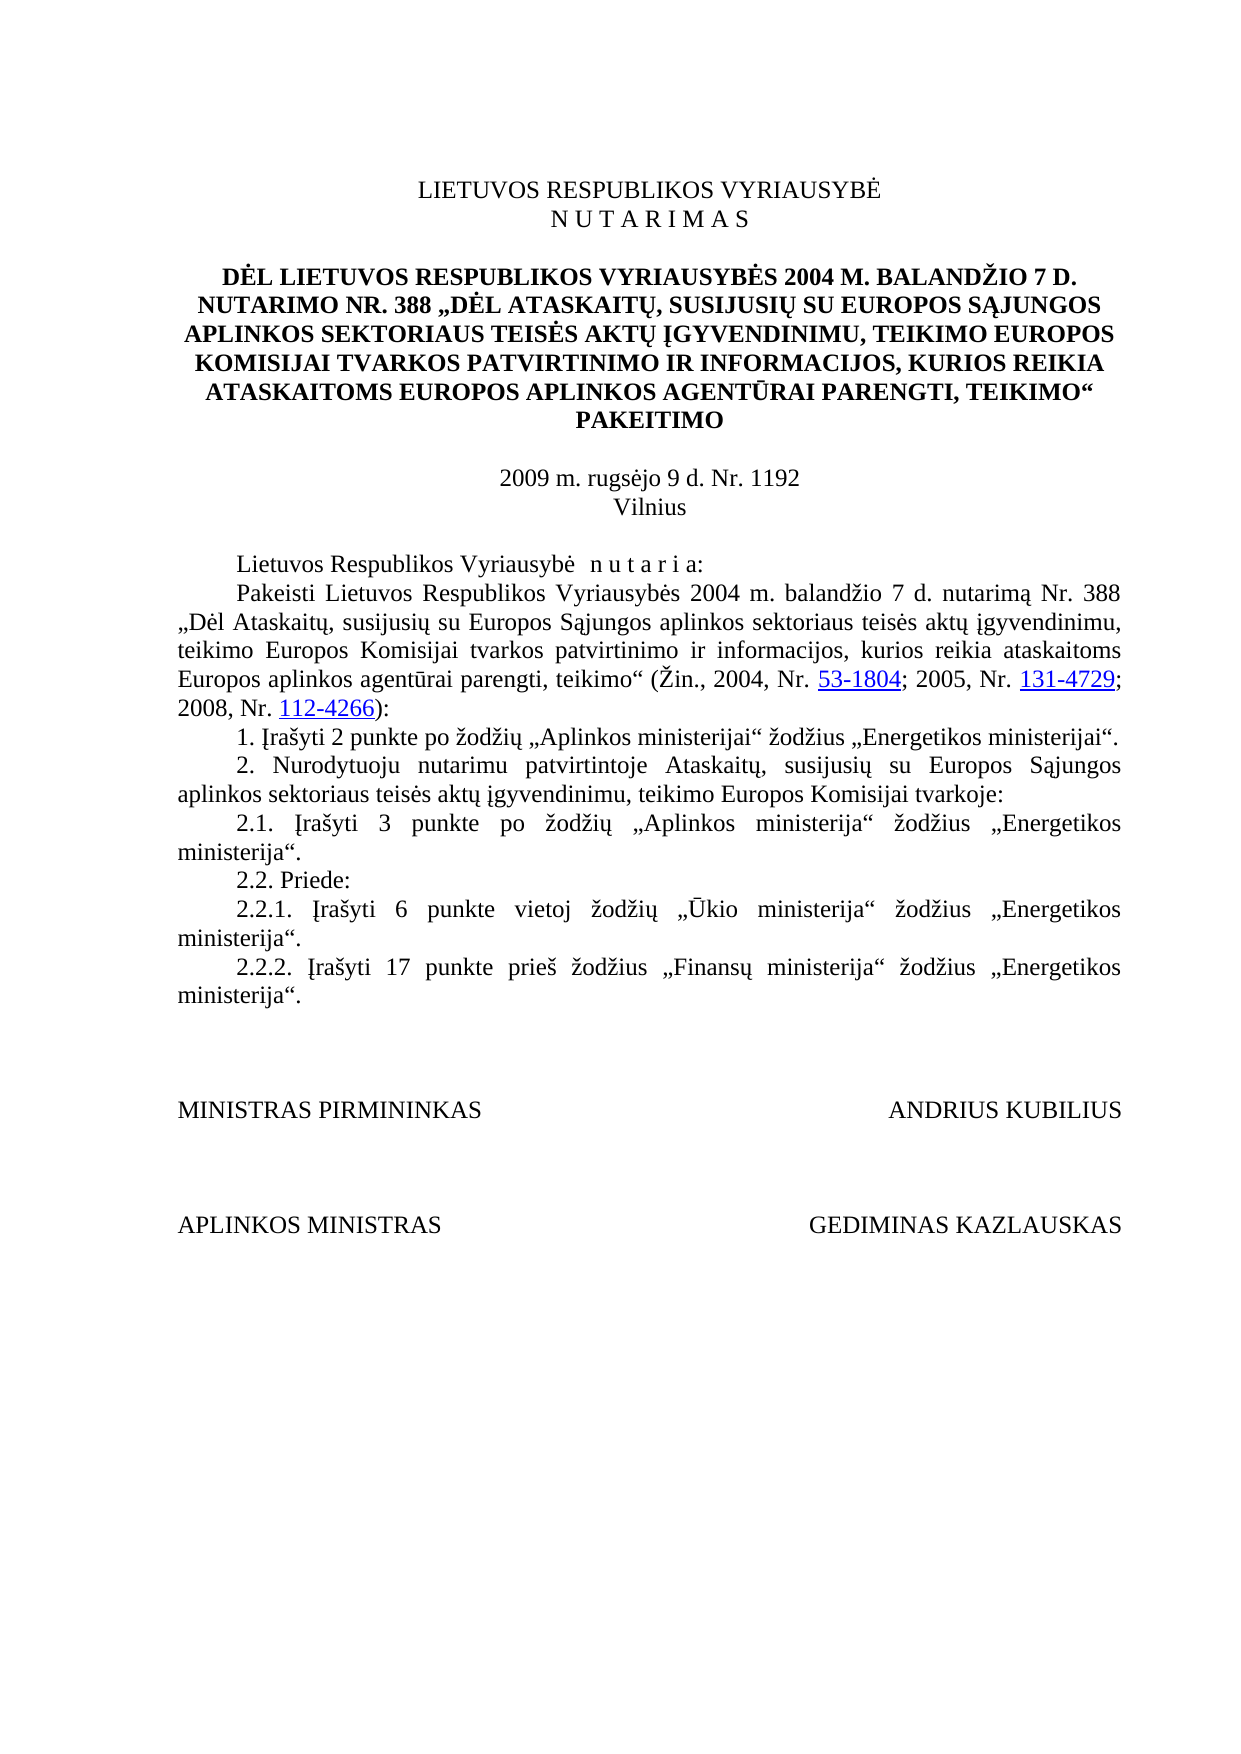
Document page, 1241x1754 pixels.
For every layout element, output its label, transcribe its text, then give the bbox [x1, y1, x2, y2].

text 1. Įrašyti 2 punkte po žodžių „Aplinkos ministerijai“ žodžius „Energetikos ministerijai“. [177, 722, 1122, 751]
text NUTARIMAS [177, 204, 1122, 233]
text 2.1. Įrašyti 3 punkte po žodžių „Aplinkos ministerija“ žodžius „Energetikos ministerija“. [177, 808, 1122, 866]
text Lietuvos Respublikos Vyriausybė nutaria: [177, 549, 1122, 578]
text Vilnius [177, 492, 1122, 521]
text 2009 m. rugsėjo 9 d. Nr. 1192 [177, 463, 1122, 492]
text 2. Nurodytuoju nutarimu patvirtintoje Ataskaitų, susijusių su Europos Sąjungos aplinkos sektoriaus teisės aktų įgyvendinimu, teikimo Europos Komisijai tvarkoje: [177, 751, 1122, 808]
text APLINKOS MINISTRAS GEDIMINAS KAZLAUSKAS [177, 1211, 1122, 1239]
text DĖL LIETUVOS RESPUBLIKOS Vyriausybės 2004 m. BALANDŽIO 7 d. nutarimO Nr. 388 „DĖL ATASKAITŲ, SUSIJUSIŲ SU EUROPOS SĄJUNGOS APLINKOS SEKTORIAUS TEISĖS AKTŲ ĮGYVENDINIMU, TEIKIMO EUROPOS KOMISIJAI TVARKOS PATVIRTINIMO IR INFORMACIJOS, KURIOS REIKIA ATASKAITOMS EUROPOS APLINKOS AGENTŪRAI PARENGTI, TEIKIMO“ PAKEITIMO [177, 262, 1122, 434]
text 2.2.1. Įrašyti 6 punkte vietoj žodžių „Ūkio ministerija“ žodžius „Energetikos ministerija“. [177, 894, 1122, 952]
text Lietuvos Respublikos Vyriausybė [177, 176, 1122, 204]
text Pakeisti Lietuvos Respublikos Vyriausybės 2004 m. balandžio 7 d. nutarimą Nr. 388 „Dėl Ataskaitų, susijusių su Europos Sąjungos aplinkos sektoriaus teisės aktų įgyvendinimu, teikimo Europos Komisijai tvarkos patvirtinimo ir informacijos, kurios reikia ataskaitoms Europos aplinkos agentūrai parengti, teikimo“ (Žin., 2004, Nr. 53-1804; 2005, Nr. 131-4729; 2008, Nr. 112-4266): [177, 578, 1122, 722]
text MINISTRAS PIRMININKAS ANDRIUS KUBILIUS [177, 1096, 1122, 1124]
text 2.2. Priede: [177, 866, 1122, 894]
text 2.2.2. Įrašyti 17 punkte prieš žodžius „Finansų ministerija“ žodžius „Energetikos ministerija“. [177, 952, 1122, 1009]
